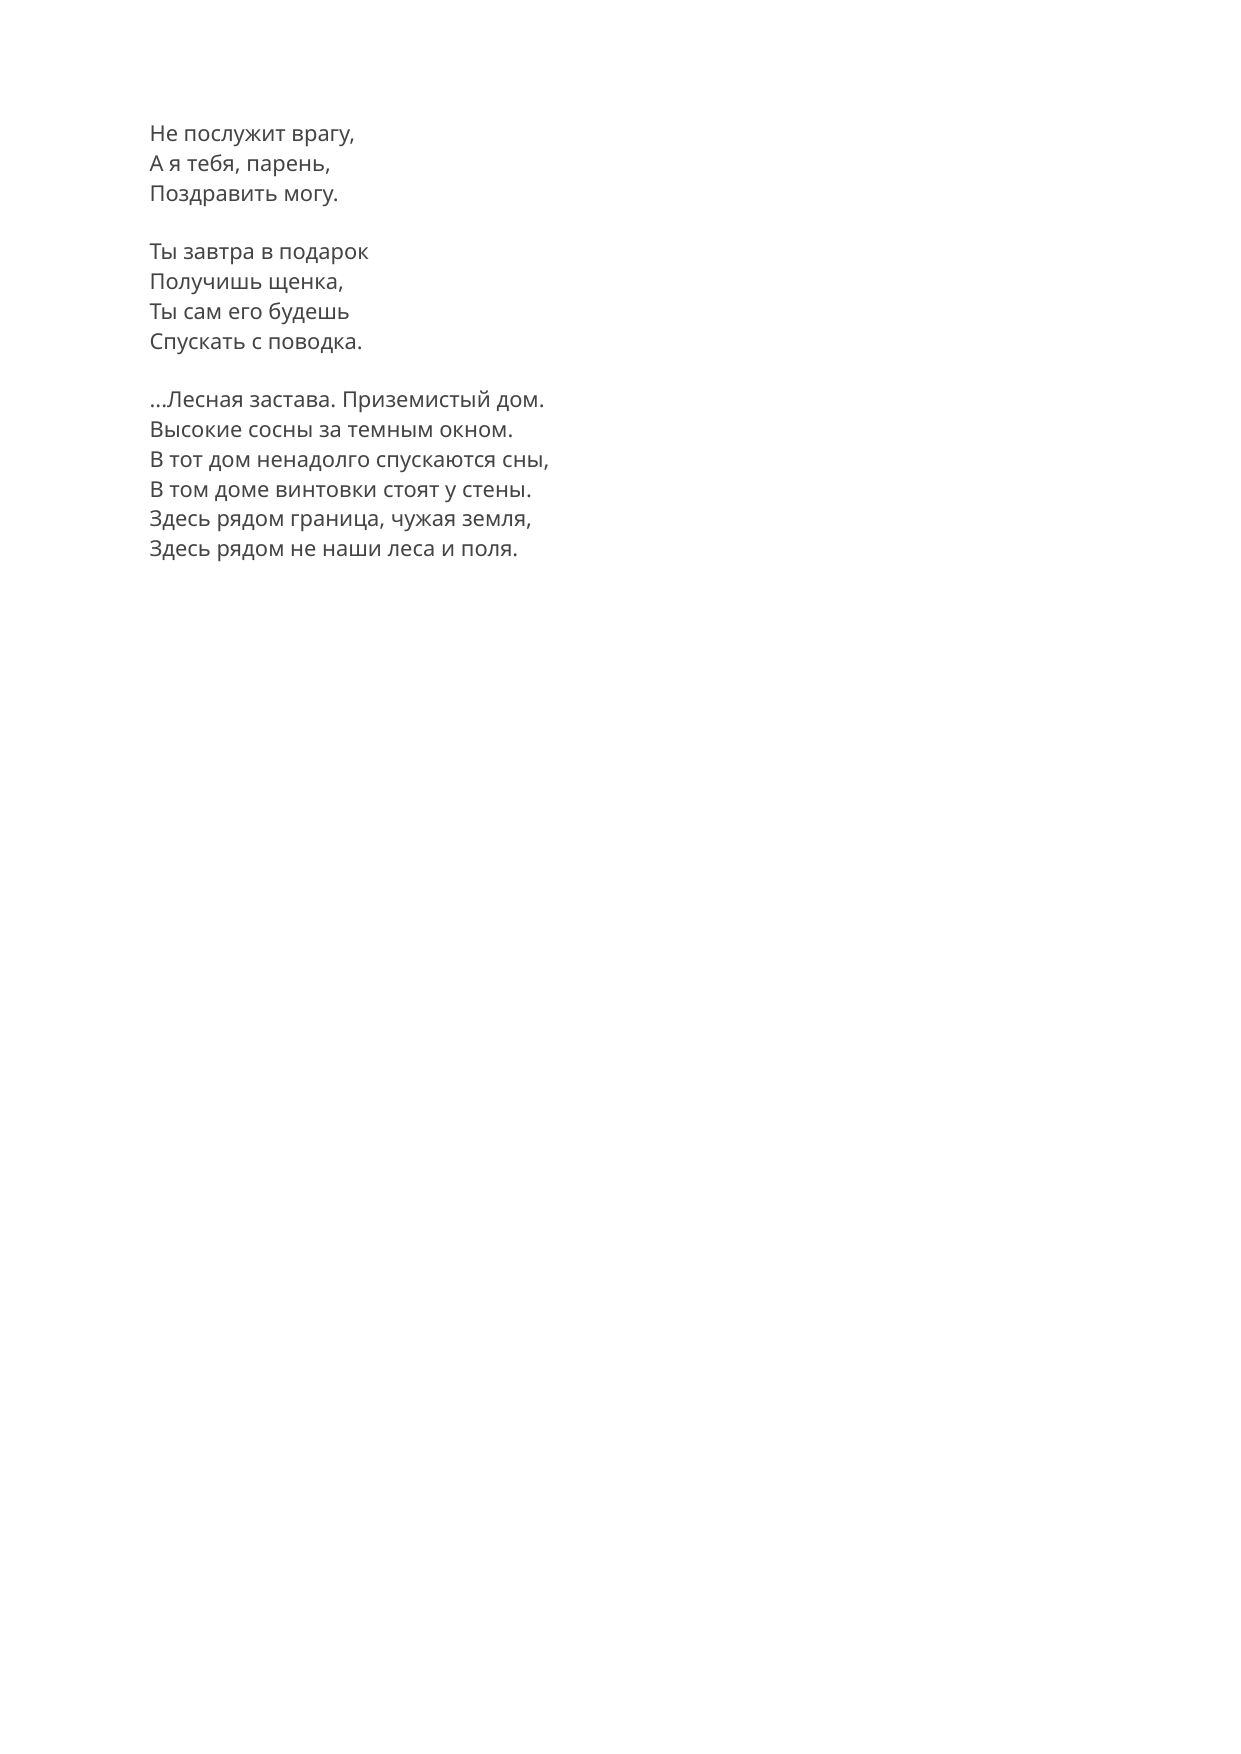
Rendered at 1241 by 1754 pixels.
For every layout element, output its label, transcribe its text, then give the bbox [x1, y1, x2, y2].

text Здесь рядом граница, чужая земля, [118, 503, 1122, 533]
text В тот дом ненадолго спускаются сны, [118, 444, 1122, 473]
text В том доме винтовки стоят у стены. [118, 473, 1122, 503]
text Ты сам его будешь [118, 296, 1122, 326]
text Получишь щенка, [118, 266, 1122, 296]
text Поздравить могу. [118, 178, 1122, 207]
text Здесь рядом не наши леса и поля. [118, 533, 1122, 563]
text Высокие сосны за темным окном. [118, 414, 1122, 444]
text ...Лесная застава. Приземистый дом. [118, 384, 1122, 414]
text Спускать с поводка. [118, 326, 1122, 355]
text Не послужит врагу, [118, 118, 1122, 148]
text А я тебя, парень, [118, 148, 1122, 178]
text Ты завтра в подарок [118, 236, 1122, 266]
